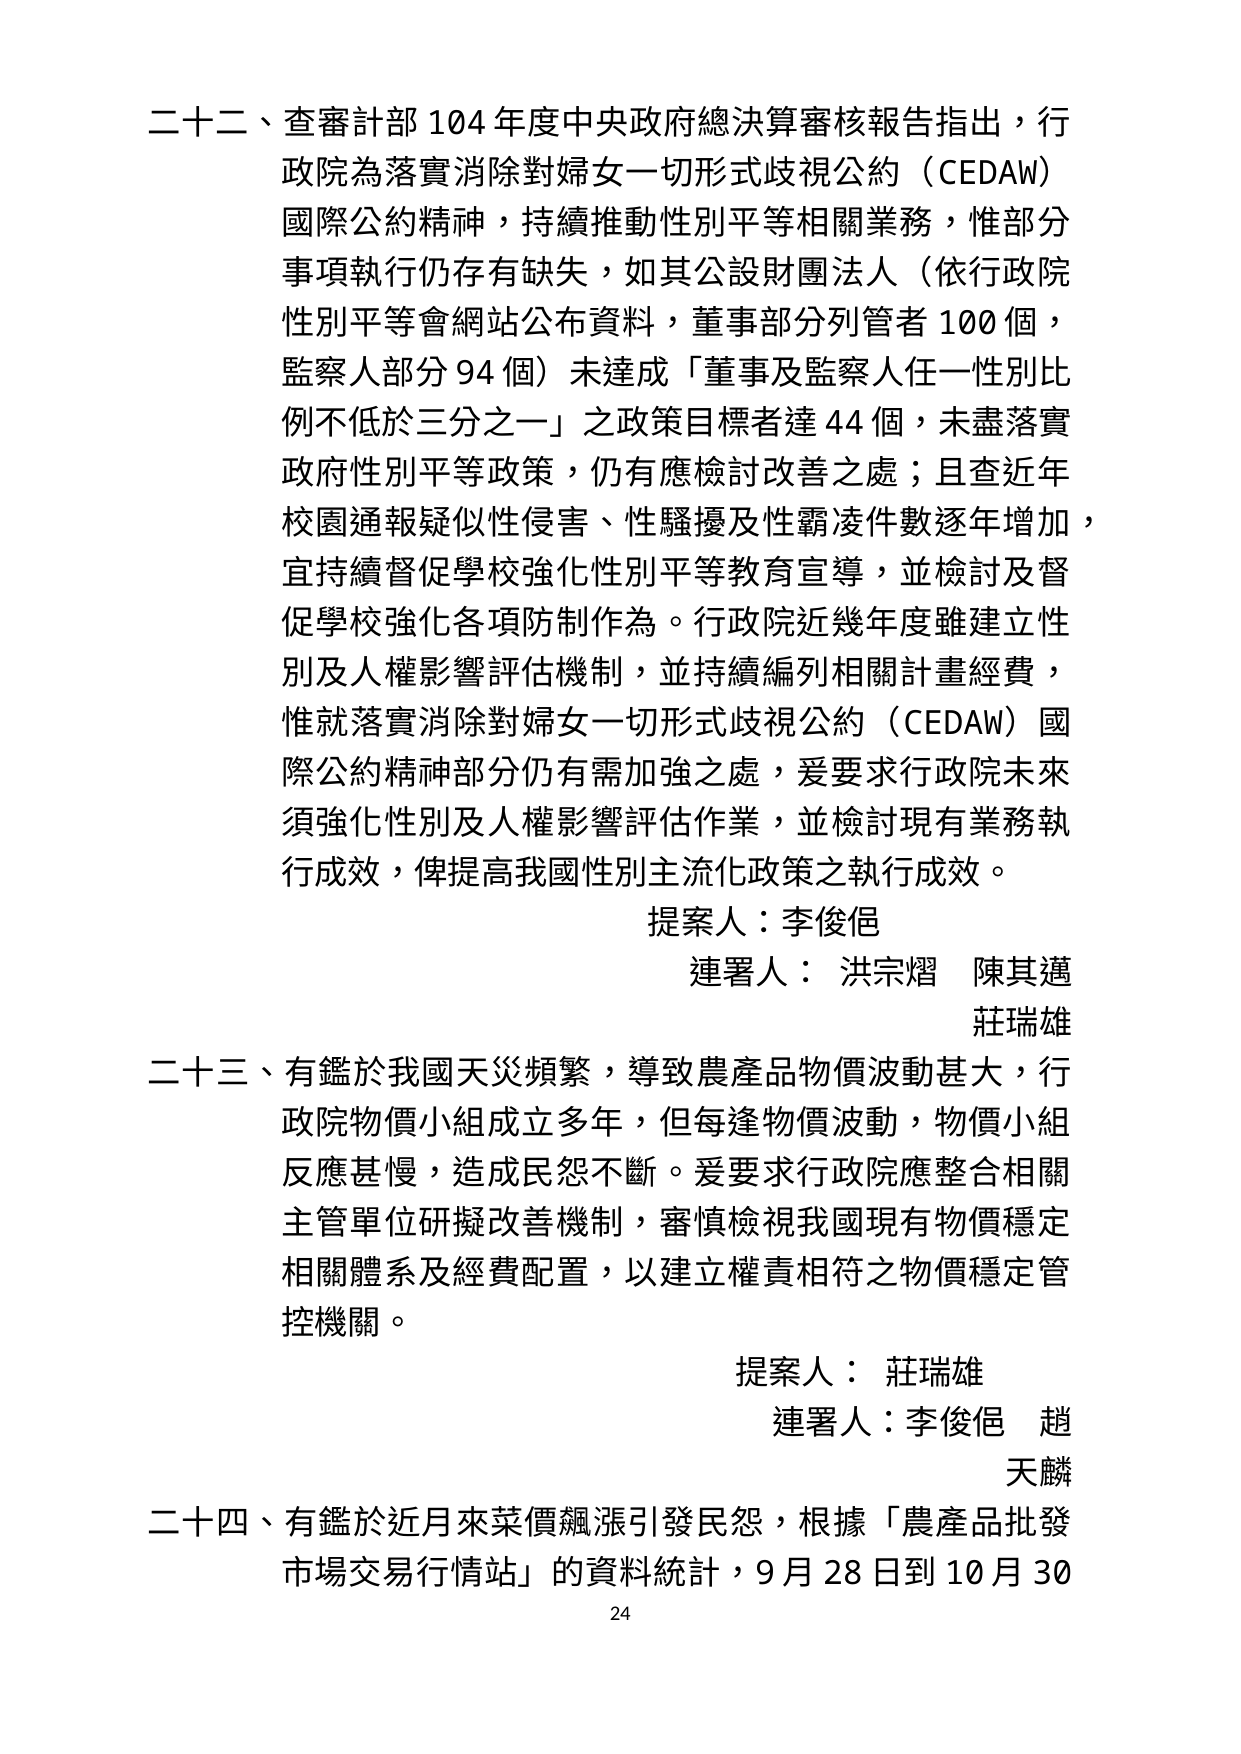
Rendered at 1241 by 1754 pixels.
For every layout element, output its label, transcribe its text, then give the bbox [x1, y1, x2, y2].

text 二十三、有鑑於我國天災頻繁，導致農產品物價波動甚大，行政院物價小組成立多年，但每逢物價波動，物價小組反應甚慢，造成民怨不斷。爰要求行政院應整合相關主管單位研擬改善機制，審慎檢視我國現有物價穩定相關體系及經費配置，以建立權責相符之物價穩定管控機關。 [147, 1044, 1072, 1344]
text 二十四、有鑑於近月來菜價飆漲引發民怨，根據「農產品批發市場交易行情站」的資料統計，9月28日到10月30日為止，交易平均價最高與最低相差了21.2元，若以全國平均交易量230萬公斤計算，這一個月來，菜蟲至少賺了15億元，對台灣經濟造成不小動盪。行政院任務編組下設置之「物價平穩小組」顯然有所疏失，爰要求行政院立即檢討，並於一個月內就如何平穩菜價和預防菜蟲向立法院內政委員會提送檢討報告。 [147, 1494, 1072, 1594]
text 提案人：李俊俋 [147, 894, 1072, 944]
text 二十二、查審計部104年度中央政府總決算審核報告指出，行政院為落實消除對婦女一切形式歧視公約（CEDAW）國際公約精神，持續推動性別平等相關業務，惟部分事項執行仍存有缺失，如其公設財團法人（依行政院性別平等會網站公布資料，董事部分列管者100個，監察人部分94個）未達成「董事及監察人任一性別比例不低於三分之一」之政策目標者達44個，未盡落實政府性別平等政策，仍有應檢討改善之處；且查近年校園通報疑似性侵害、性騷擾及性霸凌件數逐年增加，宜持續督促學校強化性別平等教育宣導，並檢討及督促學校強化各項防制作為。行政院近幾年度雖建立性別及人權影響評估機制，並持續編列相關計畫經費，惟就落實消除對婦女一切形式歧視公約（CEDAW）國際公約精神部分仍有需加強之處，爰要求行政院未來須強化性別及人權影響評估作業，並檢討現有業務執行成效，俾提高我國性別主流化政策之執行成效。 [147, 94, 1072, 894]
text 連署人：李俊俋 趙天麟 [243, 1394, 1072, 1494]
text 提案人： 莊瑞雄 [168, 1344, 1072, 1394]
text 連署人： 洪宗熠 陳其邁 莊瑞雄 [147, 944, 1072, 1044]
